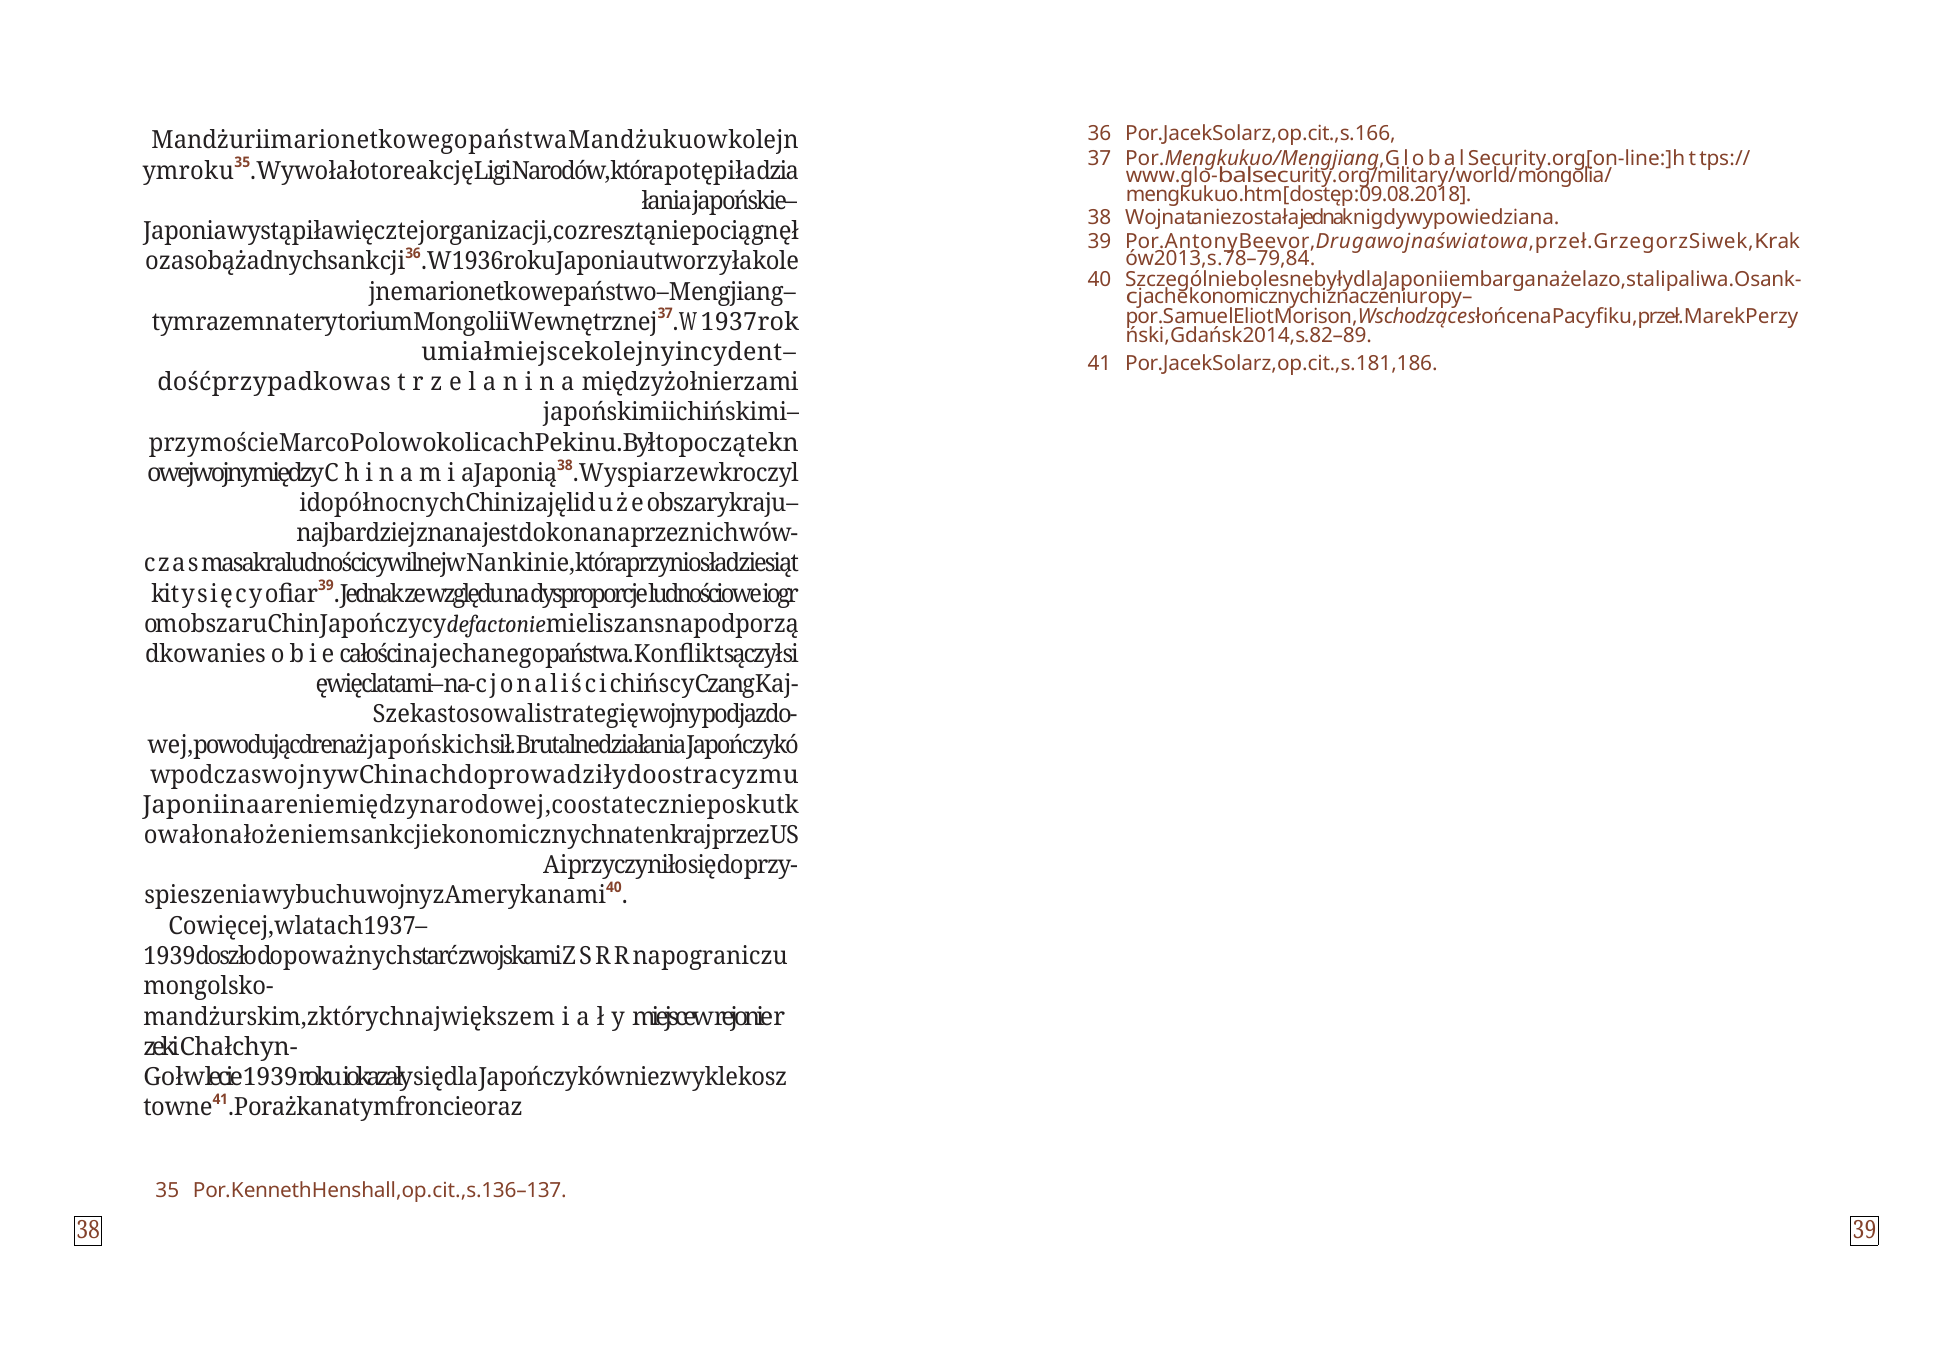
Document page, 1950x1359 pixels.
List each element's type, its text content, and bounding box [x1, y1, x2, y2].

list Wojnataniezostałajednaknigdywypowiedziana. [1087, 208, 1320, 229]
list Por.JacekSolarz,op.cit.,s.166, [1087, 121, 1889, 146]
list Por.Mengkukuo/Mengjiang,GlobalSecurity.org[on-line:]https://www.glo-balsecurity.org/military/world/mongolia/mengkukuo.htm[dostęp:09.08.2018]. [1087, 150, 1806, 208]
list Wojnataniezostałajednaknigdywypowiedziana. [1301, 208, 1889, 229]
text Cowięcej,wlatach1937–1939doszłodopoważnychstarćzwojskamiZSRRnapograniczumongolsko-mandżurskim,zktórychnajwiększemiałymiejscewrejonierzekiChałchyn-Gołwlecie1939rokuiokazałysiędlaJapończykówniezwyklekosztowne41.Porażkanatymfroncieoraz [143, 910, 793, 1122]
text MandżuriimarionetkowegopaństwaMandżukuowkolejnymroku35.WywołałotoreakcjęLigiNarodów,którapotępiładziałaniajapońskie–Japoniawystąpiławięcztejorganizacji,cozresztąniepociągnęłozasobążadnychsankcji36.W1936rokuJaponiautworzyłakolejnemarionetkowepaństwo–Mengjiang–tymrazemnaterytoriumMongoliiWewnętrznej37.W1937rokumiałmiejscekolejnyincydent–dośćprzypadkowastrzelaninamiędzyżołnierzami japońskimiichińskimi– przymościeMarcoPolowokolicachPekinu.ByłtopocząteknowejwojnymiędzyChinamiaJaponią38.WyspiarzewkroczylidopółnocnychChinizajęlidużeobszarykraju–najbardziejznanajestdokonanaprzeznichwów-czasmasakraludnościcywilnejwNankinie,któraprzyniosładziesiątkitysięcyofiar39.JednakzewzględunadysproporcjeludnościoweiogromobszaruChinJapończycydefactoniemieliszansnapodporządkowaniesobiecałościnajechanegopaństwa.Konfliktsączyłsięwięclatami–na-cjonaliścichińscyCzangKaj-Szekastosowalistrategięwojnypodjazdo-wej,powodującdrenażjapońskichsił.BrutalnedziałaniaJapończykówpodczaswojnywChinachdoprowadziłydoostracyzmuJaponiinaareniemiędzynarodowej,coostatecznieposkutkowałonałożeniemsankcjiekonomicznychnatenkrajprzezUSAiprzyczyniłosiędoprzy- [142, 125, 798, 880]
list Por.JacekSolarz,op.cit.,s.181,186. [1087, 349, 1889, 376]
list Por.AntonyBeevor,Drugawojnaświatowa,przeł.GrzegorzSiwek,Kraków2013,s.78–79,84. [1087, 233, 1806, 271]
list Por.KennethHenshall,op.cit.,s.136–137. [155, 1173, 880, 1203]
text spieszeniawybuchuwojnyzAmerykanami40. [144, 880, 880, 910]
list SzczególniebolesnebyłydlaJaponiiembarganażelazo,stalipaliwa.Osank-cjachekonomicznychiznaczeniuropy–por.SamuelEliotMorison,WschodzącesłońcenaPacyfiku,przeł.MarekPerzyński,Gdańsk2014,s.82–89. [1087, 271, 1808, 349]
